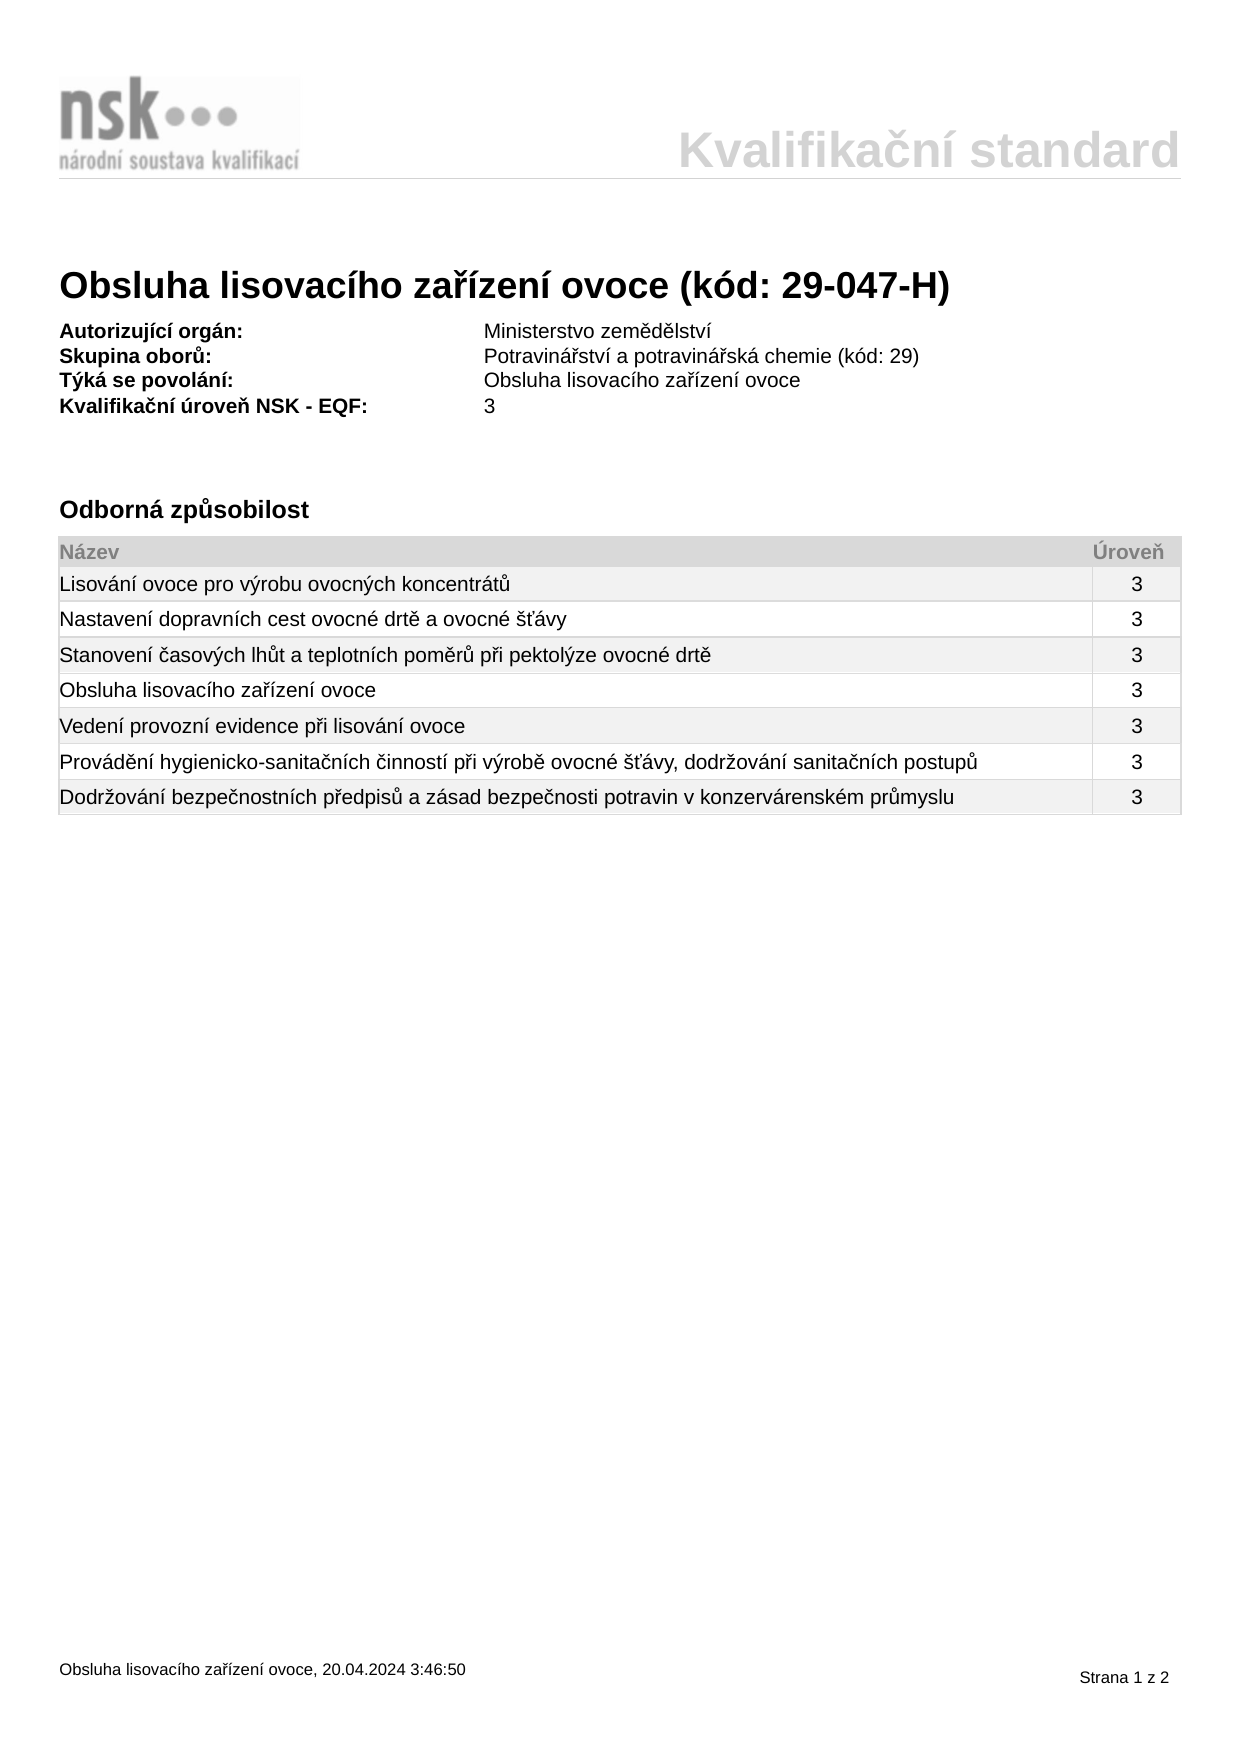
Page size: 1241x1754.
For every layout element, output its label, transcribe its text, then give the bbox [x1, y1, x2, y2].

table_cell Provádění hygienicko-sanitačních činností při výrobě ovocné šťávy, dodržování sanitačních postupů [60, 744, 1092, 779]
table_cell 3 [484, 394, 1181, 417]
table_cell [626, 524, 862, 536]
table_cell Obsluha lisovacího zařízení ovoce [60, 674, 1092, 707]
table_cell [1169, 307, 1181, 319]
table_cell [59, 524, 483, 536]
table_cell [59, 307, 483, 319]
table_cell [620, 307, 626, 319]
table_cell Ministerstvo zemědělství [484, 319, 1181, 344]
table_header Kvalifikační standard [626, 59, 1181, 178]
table_cell Kvalifikační úroveň NSK - EQF: [59, 394, 483, 417]
table_cell [626, 815, 862, 1113]
table_cell [59, 179, 1181, 196]
table_cell [1169, 1114, 1181, 1386]
table_cell [862, 307, 1093, 319]
table_cell [484, 307, 620, 319]
table_cell [626, 1386, 862, 1659]
table_cell [620, 524, 626, 536]
table_cell [620, 1114, 626, 1386]
table_cell [1093, 196, 1169, 224]
table_cell Obsluha lisovacího zařízení ovoce [484, 368, 1181, 393]
table_cell [862, 524, 1093, 536]
table_cell [484, 196, 620, 224]
table_cell [1169, 524, 1181, 536]
table_cell [59, 1114, 483, 1386]
table_cell Strana 1 z 2 [862, 1660, 1169, 1696]
picture [58, 59, 621, 172]
table_header [621, 59, 626, 172]
table_cell [1093, 1386, 1169, 1659]
table_cell [59, 196, 483, 224]
table_cell Lisování ovoce pro výrobu ovocných koncentrátů [60, 567, 1092, 600]
table_cell Dodržování bezpečnostních předpisů a zásad bezpečnosti potravin v konzervárenském průmyslu [60, 780, 1092, 813]
table_cell [862, 418, 1093, 489]
table_cell Stanovení časových lhůt a teplotních poměrů při pektolýze ovocné drtě [60, 638, 1092, 672]
table_cell [1169, 815, 1181, 1113]
table_cell [484, 418, 620, 489]
table_cell [862, 1386, 1093, 1659]
table_cell [484, 815, 620, 1113]
table_cell Autorizující orgán: [59, 319, 483, 343]
table_cell [59, 172, 483, 178]
table_cell Týká se povolání: [59, 368, 483, 392]
table_cell [1169, 196, 1181, 224]
table_cell [620, 815, 626, 1113]
table_cell Obsluha lisovacího zařízení ovoce, 20.04.2024 3:46:50 [59, 1660, 862, 1696]
table_cell [59, 418, 483, 489]
table_cell [484, 524, 620, 536]
table_cell 3 [1093, 567, 1180, 600]
table_cell [1093, 307, 1169, 319]
table_cell [1093, 418, 1169, 489]
table_cell [620, 418, 626, 489]
table_cell [862, 1114, 1093, 1386]
table_cell Odborná způsobilost [59, 489, 1181, 524]
table_cell Skupina oborů: [59, 344, 483, 368]
table_cell [626, 1114, 862, 1386]
table_cell 3 [1093, 638, 1180, 672]
table_cell Vedení provozní evidence při lisování ovoce [60, 708, 1092, 743]
table_cell Obsluha lisovacího zařízení ovoce (kód: 29-047-H) [59, 224, 1181, 307]
table_cell [59, 815, 483, 1113]
table_cell 3 [1093, 780, 1180, 813]
table_cell Nastavení dopravních cest ovocné drtě a ovocné šťávy [60, 602, 1092, 636]
table_cell [626, 196, 862, 224]
table_cell 3 [1093, 744, 1180, 779]
table_cell [862, 196, 1093, 224]
table_cell [862, 815, 1093, 1113]
table_cell [1093, 524, 1169, 536]
table_cell Název [60, 537, 1092, 566]
table_cell [626, 418, 862, 489]
table_cell [59, 1386, 483, 1659]
table_cell Potravinářství a potravinářská chemie (kód: 29) [484, 344, 1181, 368]
table_cell [484, 1386, 620, 1659]
table_cell [1169, 1660, 1181, 1696]
table_cell 3 [1093, 602, 1180, 636]
table_cell [484, 1114, 620, 1386]
table_cell [484, 172, 620, 178]
table_cell [1093, 1114, 1169, 1386]
table_cell [1093, 815, 1169, 1113]
table_cell [1169, 1386, 1181, 1659]
table_cell 3 [1093, 674, 1180, 707]
table_cell [620, 1386, 626, 1659]
table_cell [1169, 418, 1181, 489]
table_cell 3 [1093, 708, 1180, 743]
table_cell [620, 196, 626, 224]
table_cell [626, 307, 862, 319]
table_cell Úroveň [1093, 537, 1180, 566]
